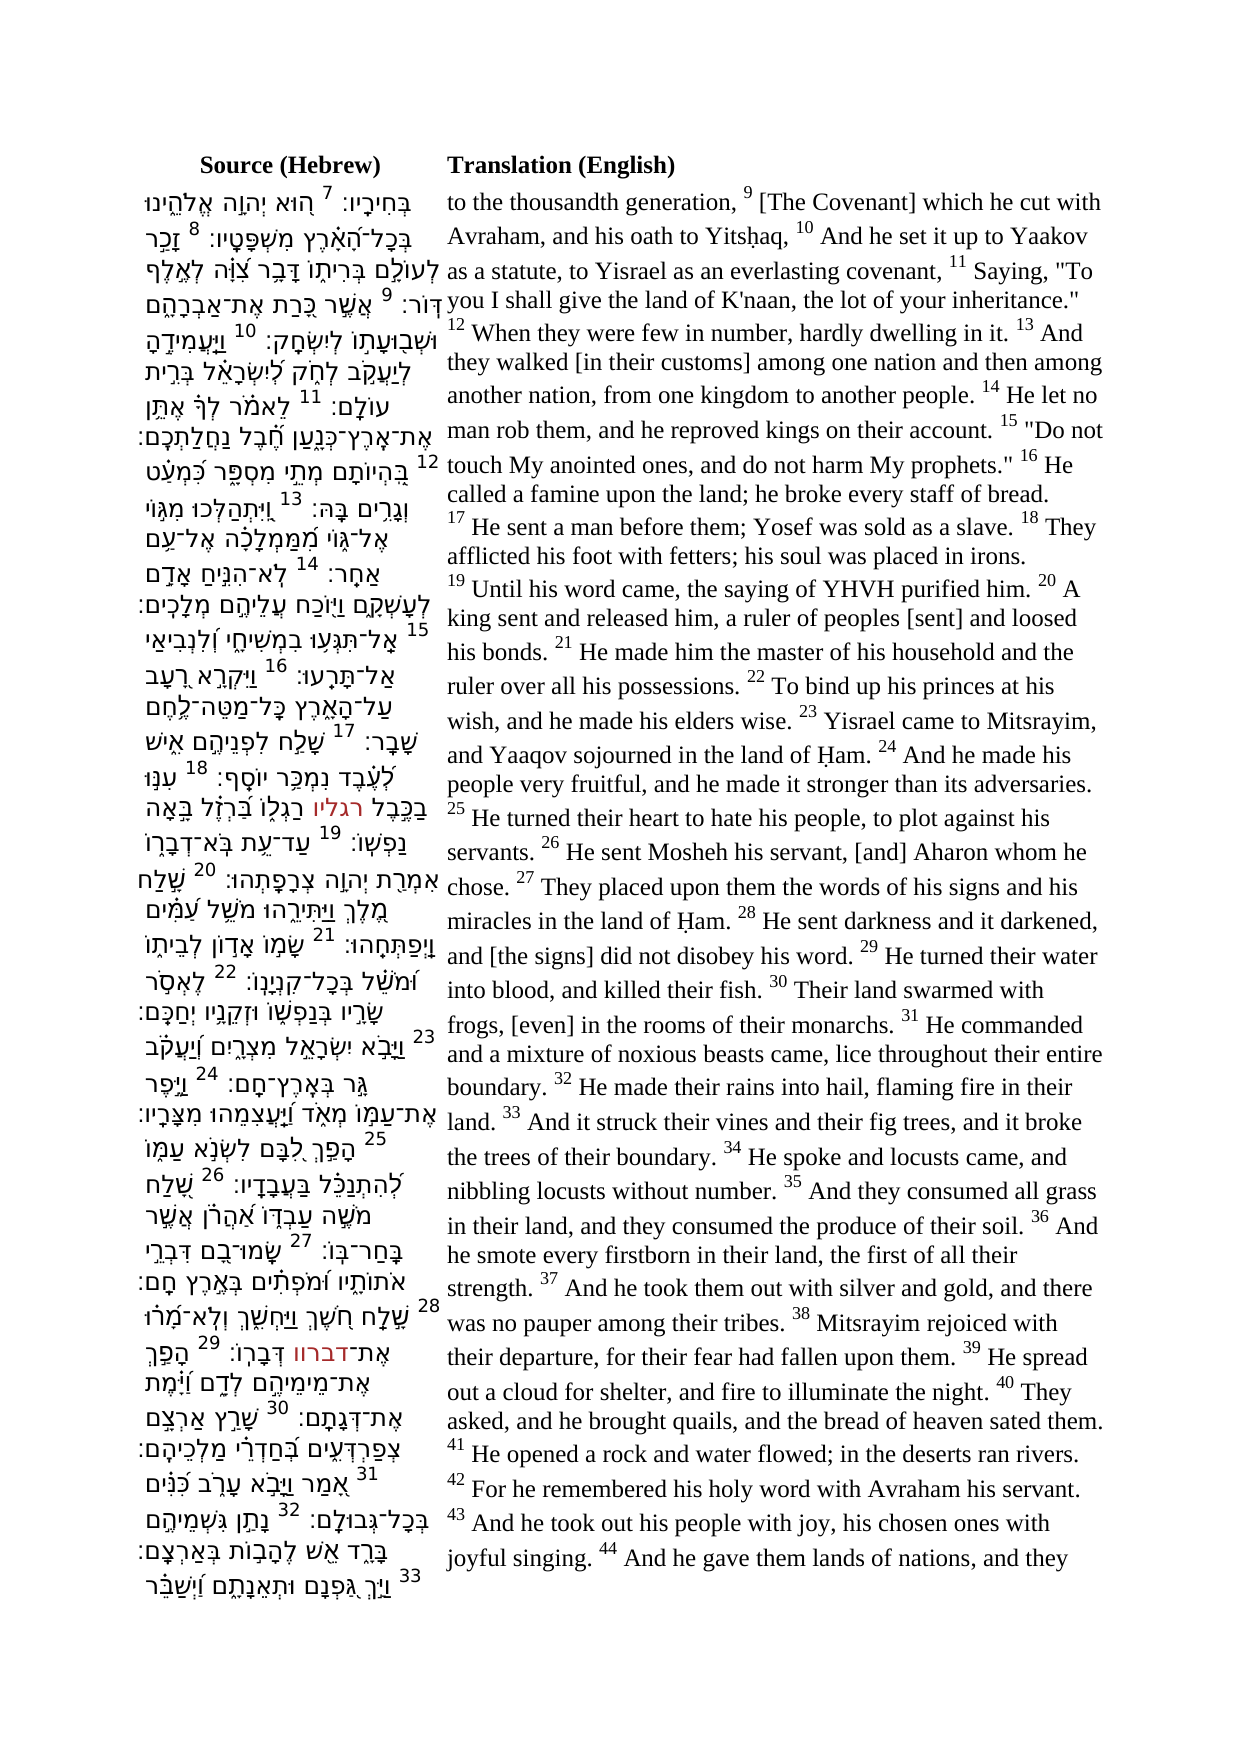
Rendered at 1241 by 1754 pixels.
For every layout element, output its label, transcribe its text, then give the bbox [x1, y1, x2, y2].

table_header Translation (English) [445, 150, 1105, 181]
table_header Source (Hebrew) [135, 150, 445, 181]
table_cell תְּהִלִּים קה 1 הוֹד֣וּ לַ֭יהוָה קִרְא֣וּ בִּשְׁמ֑וֹ הוֹדִ֥יעוּ בָ֝עַמִּ֗ים עֲלִילוֹתָֽיו׃ 2 שִֽׁירוּ־ל֭וֹ זַמְּרוּ־ל֑וֹ שִׂ֝֗יחוּ בְּכָל־נִפְלְאוֹתָֽיו׃ 3 הִֽ֭תְהַלְלוּ בְּשֵׁ֣ם קָדְשׁ֑וֹ יִ֝שְׂמַ֗ח לֵ֤ב ׀ מְבַקְשֵׁ֬י יְהוָֽה׃ 4 דִּרְשׁ֣וּ יְהוָ֣ה וְעֻזּ֑וֹ בַּקְּשׁ֖וּ פָנָ֣יו תָּמִֽיד׃ 5 זִכְר֗וּ נִפְלְאוֹתָ֥יו אֲשֶׁר־עָשָׂ֑ה מֹ֝פְתָ֗יו וּמִשְׁפְּטֵי־פִֽיו׃ 6 זֶ֭רַע אַבְרָהָ֣ם עַבְדּ֑וֹ בְּנֵ֖י יַעֲקֹ֣ב בְּחִירָֽיו׃ 7 ה֭וּא יְהוָ֣ה אֱלֹהֵ֑ינוּ בְּכָל־הָ֝אָ֗רֶץ מִשְׁפָּטָֽיו׃ 8 זָכַ֣ר לְעוֹלָ֣ם בְּרִית֑וֹ דָּבָ֥ר צִ֝וָּ֗ה לְאֶ֣לֶף דּֽוֹר׃ 9 אֲשֶׁ֣ר כָּ֭רַת אֶת־אַבְרָהָ֑ם וּשְׁב֖וּעָת֣וֹ לְיִשְׂחָֽק׃ 10 וַיַּֽעֲמִידֶ֣הָ לְיַעֲקֹ֣ב לְחֹ֑ק לְ֝יִשְׂרָאֵ֗ל בְּרִ֣ית עוֹלָֽם׃ 11 לֵאמֹ֗ר לְךָ֗ אֶתֵּ֥ן אֶת־אֶֽרֶץ־כְּנָ֑עַן חֶ֝֗בֶל נַחֲלַתְכֶֽם׃ 12 בִּֽ֭הְיוֹתָם מְתֵ֣י מִסְפָּ֑ר כִּ֝מְעַ֗ט וְגָרִ֥ים בָּֽהּ׃ 13 וַֽ֭יִּתְהַלְּכוּ מִגּ֣וֹי אֶל־גּ֑וֹי מִ֝מַּמְלָכָ֗ה אֶל־עַ֥ם אַחֵֽר׃ 14 לֹֽא־הִנִּ֣יחַ אָדָ֣ם לְעָשְׁקָ֑ם וַיּ֖וֹכַח עֲלֵיהֶ֣ם מְלָכִֽים׃ 15 אַֽל־תִּגְּע֥וּ בִמְשִׁיחָ֑י וְ֝לִנְבִיאַי אַל־תָּרֵֽעוּ׃ 16 וַיִּקְרָ֣א רָ֭עָב עַל־הָאָ֑רֶץ כָּֽל־מַטֵּה־לֶ֥חֶם שָׁבָֽר׃ 17 שָׁלַ֣ח לִפְנֵיהֶ֣ם אִ֑ישׁ לְ֝עֶ֗בֶד נִמְכַּ֥ר יוֹסֵֽף׃ 18 עִנּ֣וּ בַכֶּ֣בֶל רגליו רַגְל֑וֹ בַּ֝רְזֶ֗ל בָּ֣אָה נַפְשֽׁוֹ׃ 19 עַד־עֵ֥ת בֹּֽא־דְבָר֑וֹ אִמְרַ֖ת יְהוָ֣ה צְרָפָֽתְהוּ׃ 20 שָׁ֣לַח מֶ֭לֶךְ וַיַּתִּירֵ֑הוּ מֹשֵׁ֥ל עַ֝מִּ֗ים וַֽיְפַתְּחֵֽהוּ׃ 21 שָׂמ֣וֹ אָד֣וֹן לְבֵית֑וֹ וּ֝מֹשֵׁ֗ל בְּכָל־קִנְיָנֽוֹ׃ 22 לֶאְסֹ֣ר שָׂרָ֣יו בְּנַפְשׁ֑וֹ וּזְקֵנָ֥יו יְחַכֵּֽם׃ 23 וַיָּבֹ֣א יִשְׂרָאֵ֣ל מִצְרָ֑יִם וְ֝יַעֲקֹ֗ב גָּ֣ר בְּאֶֽרֶץ־חָֽם׃ 24 וַיֶּ֣פֶר אֶת־עַמּ֣וֹ מְאֹ֑ד וַ֝יַּֽעֲצִמֵהוּ מִצָּרָֽיו׃ 25 הָפַ֣ךְ לִ֭בָּם לִשְׂנֹ֣א עַמּ֑וֹ לְ֝הִתְנַכֵּ֗ל בַּעֲבָדָֽיו׃ 26 שָׁ֭לַח מֹשֶׁ֣ה עַבְדּ֑וֹ אַ֝הֲרֹ֗ן אֲשֶׁ֣ר בָּֽחַר־בּֽוֹ׃ 27 שָֽׂמוּ־בָ֭ם דִּבְרֵ֣י אֹתוֹתָ֑יו וּ֝מֹפְתִ֗ים בְּאֶ֣רֶץ חָֽם׃ 28 שָׁ֣לַֽח חֹ֭שֶׁךְ וַיַּחְשִׁ֑ךְ וְלֹֽא־מָ֝ר֗וּ אֶת־דברוו דְּבָרֽוֹ׃ 29 הָפַ֣ךְ אֶת־מֵימֵיהֶ֣ם לְדָ֑ם וַ֝יָּ֗מֶת אֶת־דְּגָתָֽם׃ 30 שָׁרַ֣ץ אַרְצָ֣ם צְפַרְדְּעִ֑ים בְּ֝חַדְרֵ֗י מַלְכֵיהֶֽם׃ 31 אָ֭מַר וַיָּבֹ֣א עָרֹ֑ב כִּ֝נִּ֗ים בְּכָל־גְּבוּלָֽם׃ 32 נָתַ֣ן גִּשְׁמֵיהֶ֣ם בָּרָ֑ד אֵ֖שׁ לֶהָב֣וֹת בְּאַרְצָֽם׃ 33 וַיַּ֣ךְ גַּ֭פְנָם וּתְאֵנָתָ֑ם וַ֝יְשַׁבֵּ֗ר עֵ֣ץ גְּבוּלָֽם׃ 34 אָ֭מַר וַיָּבֹ֣א אַרְבֶּ֑ה וְ֝יֶ֗לֶק וְאֵ֣ין מִסְפָּֽר׃ 35 וַיֹּ֣אכַל כָּל־עֵ֣שֶׂב בְּאַרְצָ֑ם וַ֝יֹּ֗אכַל פְּרִ֣י אַדְמָתָֽם׃ 36 וַיַּ֣ךְ כָּל־בְּכ֣וֹר בְּאַרְצָ֑ם רֵ֝אשִׁ֗ית לְכָל־אוֹנָֽם׃ 37 וַֽ֭יּוֹצִיאֵם בְּכֶ֣סֶף וְזָהָ֑ב וְאֵ֖ין בִּשְׁבָטָ֣יו כּוֹשֵֽׁל׃ 38 שָׂמַ֣ח מִצְרַ֣יִם בְּצֵאתָ֑ם כִּֽי־נָפַ֖ל פַּחְדָּ֣ם עֲלֵיהֶֽם׃ 39 פָּרַ֣שׂ עָנָ֣ן לְמָסָ֑ךְ וְ֝אֵ֗שׁ לְהָאִ֥יר לָֽיְלָה׃ 40 שָׁאַ֣ל וַיָּבֵ֣א שְׂלָ֑ו וְלֶ֥חֶם שָׁ֝מַ֗יִם יַשְׂבִּיעֵֽם׃ 41 פָּ֣תַח צ֭וּר וַיָּז֣וּבוּ מָ֑יִם הָ֝לְכ֗וּ בַּצִּיּ֥וֹת נָהָֽר׃ 42 כִּֽי־זָ֭כַר אֶת־דְּבַ֣ר קָדְשׁ֑וֹ אֶֽת־אַבְרָהָ֥ם עַבְדּֽוֹ׃ 43 וַיּוֹצִ֣א עַמּ֣וֹ בְשָׂשׂ֑וֹן בְּ֝רִנָּ֗ה אֶת־בְּחִירָֽיו׃ 44 וַיִּתֵּ֣ן לָ֭הֶם אַרְצ֣וֹת גּוֹיִ֑ם וַעֲמַ֖ל לְאֻמִּ֣ים יִירָֽשׁוּ׃ 45 בַּעֲב֤וּר ׀ יִשְׁמְר֣וּ חֻ֭קָּיו וְתוֹרֹתָ֥יו יִנְצֹ֗רוּ הַֽלְלוּ־יָֽהּ׃ [135, 181, 445, 1603]
table_cell to the thousandth generation, 9 [The Covenant] which he cut with Avraham, and his oath to Yitsḥaq, 10 And he set it up to Yaakov as a statute, to Yisrael as an everlasting covenant, 11 Saying, "To you I shall give the land of K'naan, the lot of your inheritance." 12 When they were few in number, hardly dwelling in it. 13 And they walked [in their customs] among one nation and then among another nation, from one kingdom to another people. 14 He let no man rob them, and he reproved kings on their account. 15 "Do not touch My anointed ones, and do not harm My prophets." 16 He called a famine upon the land; he broke every staff of bread. 17 He sent a man before them; Yosef was sold as a slave. 18 They afflicted his foot with fetters; his soul was placed in irons. 19 Until his word came, the saying of YHVH purified him. 20 A king sent and released him, a ruler of peoples [sent] and loosed his bonds. 21 He made him the master of his household and the ruler over all his possessions. 22 To bind up his princes at his wish, and he made his elders wise. 23 Yisrael came to Mitsrayim, and Yaaqov sojourned in the land of Ḥam. 24 And he made his people very fruitful, and he made it stronger than its adversaries. 25 He turned their heart to hate his people, to plot against his servants. 26 He sent Mosheh his servant, [and] Aharon whom he chose. 27 They placed upon them the words of his signs and his miracles in the land of Ḥam. 28 He sent darkness and it darkened, and [the signs] did not disobey his word. 29 He turned their water into blood, and killed their fish. 30 Their land swarmed with frogs, [even] in the rooms of their monarchs. 31 He commanded and a mixture of noxious beasts came, lice throughout their entire boundary. 32 He made their rains into hail, flaming fire in their land. 33 And it struck their vines and their fig trees, and it broke the trees of their boundary. 34 He spoke and locusts came, and nibbling locusts without number. 35 And they consumed all grass in their land, and they consumed the produce of their soil. 36 And he smote every firstborn in their land, the first of all their strength. 37 And he took them out with silver and gold, and there was no pauper among their tribes. 38 Mitsrayim rejoiced with their departure, for their fear had fallen upon them. 39 He spread out a cloud for shelter, and fire to illuminate the night. 40 They asked, and he brought quails, and the bread of heaven sated them. 41 He opened a rock and water flowed; in the deserts ran rivers. 42 For he remembered his holy word with Avraham his servant. 43 And he took out his people with joy, his chosen ones with joyful singing. 44 And he gave them lands of nations, and they [445, 181, 1105, 1603]
